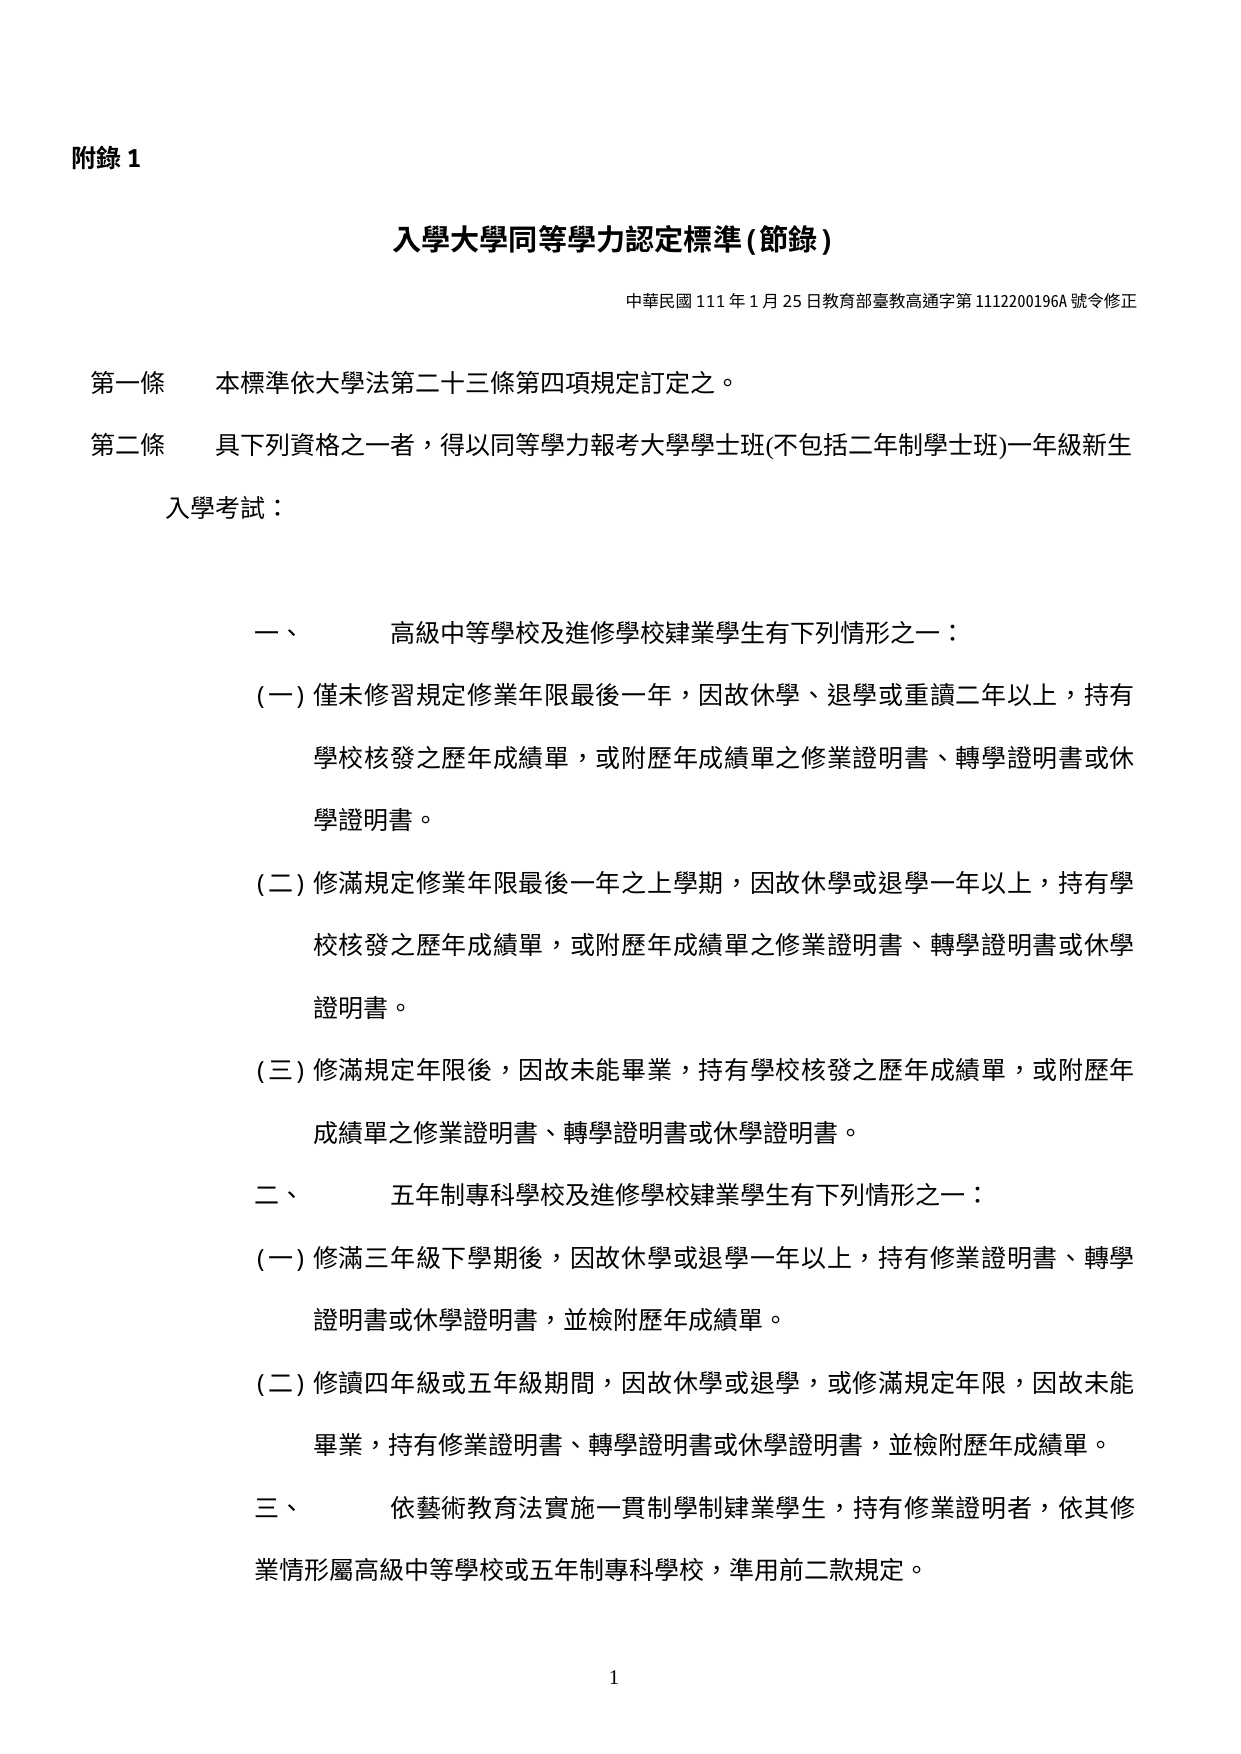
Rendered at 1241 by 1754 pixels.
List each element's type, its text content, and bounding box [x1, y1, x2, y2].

list 僅未修習規定修業年限最後一年，因故休學、退學或重讀二年以上，持有學校核發之歷年成績單，或附歷年成績單之修業證明書、轉學證明書或休學證明書。 [253, 652, 1137, 839]
list 依藝術教育法實施一貫制學制肄業學生，持有修業證明者，依其修業情形屬高級中等學校或五年制專科學校，準用前二款規定。 [254, 1464, 1137, 1589]
list 修滿三年級下學期後，因故休學或退學一年以上，持有修業證明書、轉學證明書或休學證明書，並檢附歷年成績單。 [253, 1214, 1137, 1339]
text 第一條 本標準依大學法第二十三條第四項規定訂定之。 [90, 339, 1137, 402]
text 附錄1 [71, 114, 1137, 177]
list 修讀四年級或五年級期間，因故休學或退學，或修滿規定年限，因故未能畢業，持有修業證明書、轉學證明書或休學證明書，並檢附歷年成績單。 [253, 1339, 1137, 1464]
list 修滿規定年限後，因故未能畢業，持有學校核發之歷年成績單，或附歷年成績單之修業證明書、轉學證明書或休學證明書。 [253, 1027, 1137, 1152]
text 中華民國111年1月25日教育部臺教高通字第1112200196A號令修正 [90, 258, 1137, 321]
text 第二條 具下列資格之一者，得以同等學力報考大學學士班(不包括二年制學士班)一年級新生入學考試： [90, 402, 1137, 527]
text 入學大學同等學力認定標準(節錄) [90, 196, 1137, 258]
list 高級中等學校及進修學校肄業學生有下列情形之一： [254, 589, 1137, 652]
list 五年制專科學校及進修學校肄業學生有下列情形之一： [254, 1152, 1137, 1214]
list 修滿規定修業年限最後一年之上學期，因故休學或退學一年以上，持有學校核發之歷年成績單，或附歷年成績單之修業證明書、轉學證明書或休學證明書。 [253, 839, 1137, 1027]
